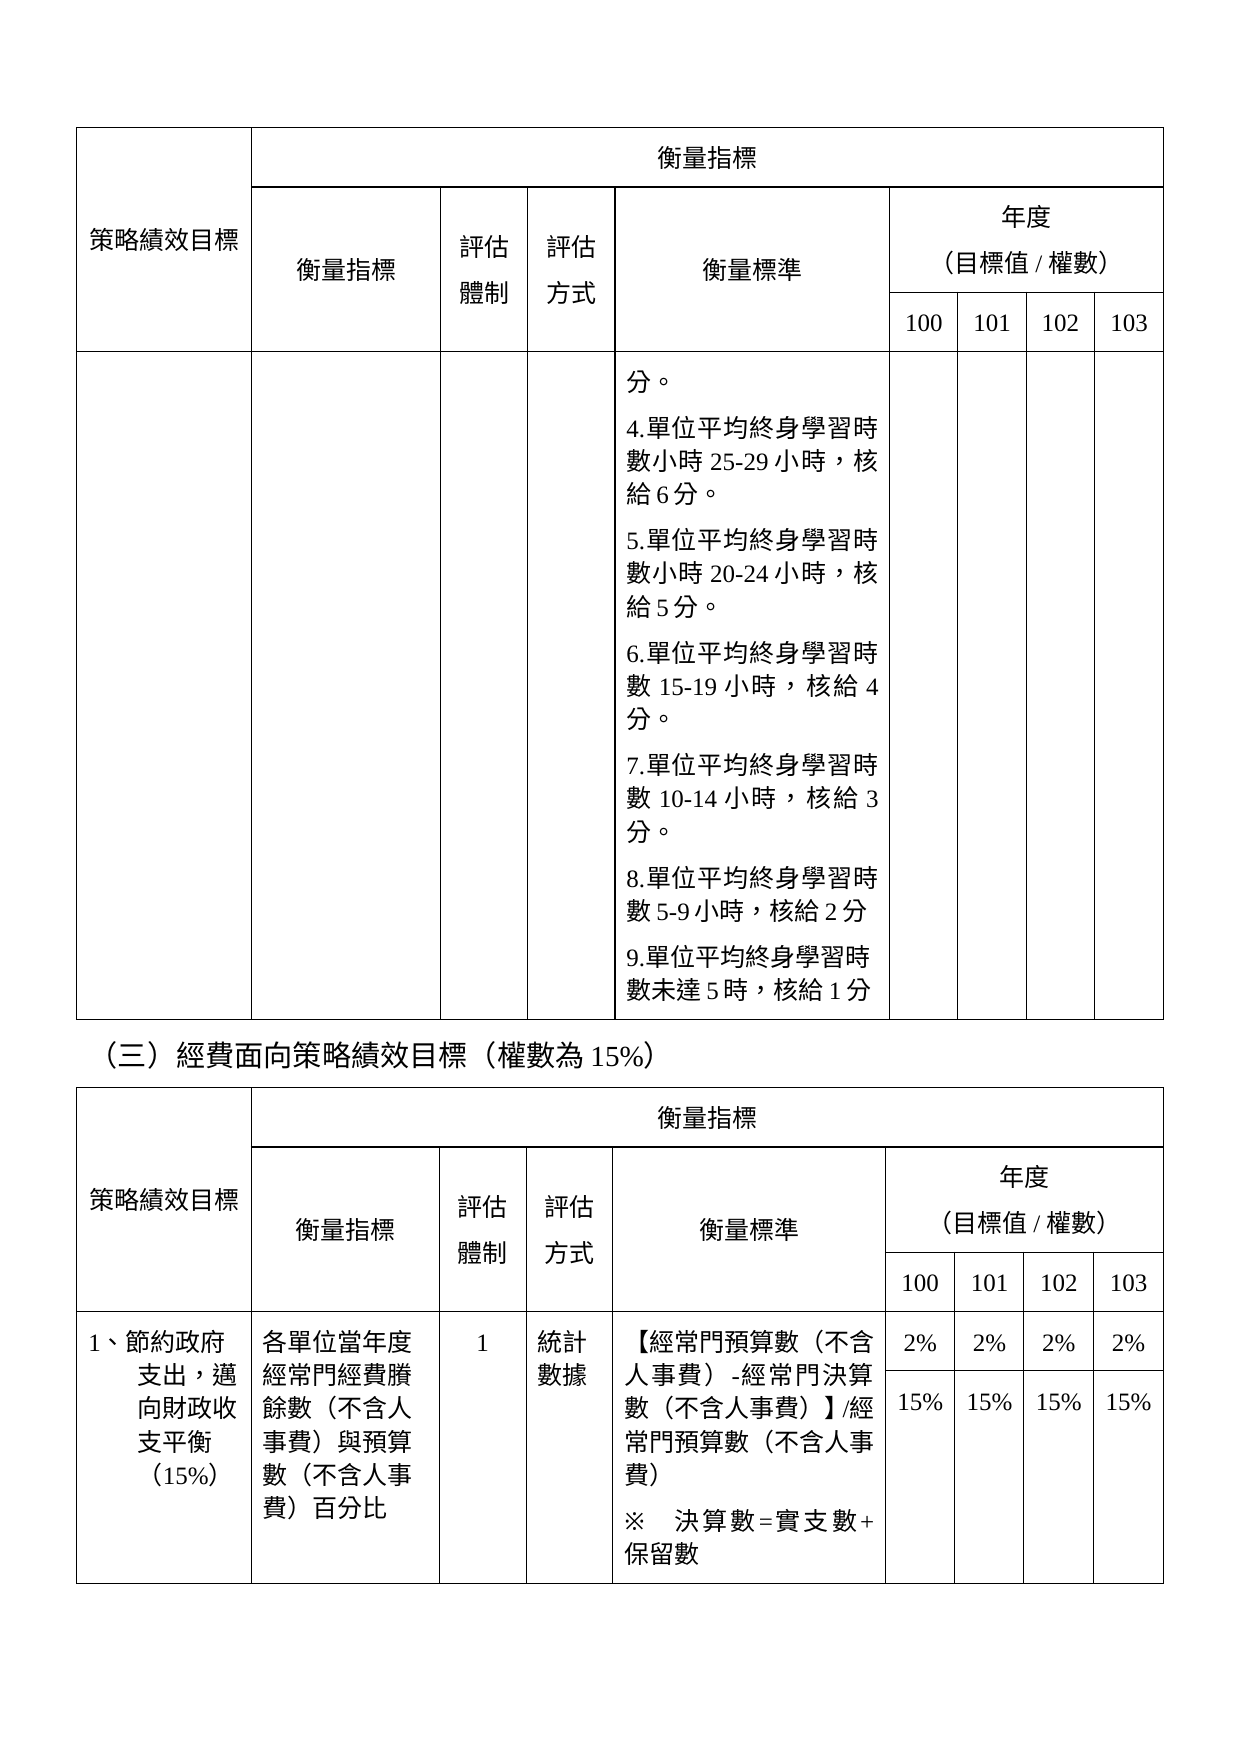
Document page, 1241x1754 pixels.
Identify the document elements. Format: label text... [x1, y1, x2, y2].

table_cell 衡量指標 [252, 1148, 439, 1311]
table_cell 衡量標準 [613, 1148, 885, 1311]
table_header 策略績效目標 [77, 128, 251, 351]
table_cell 2% [955, 1312, 1023, 1370]
table_cell [1095, 352, 1163, 1019]
table_cell 【經常門預算數（不含人事費）-經常門決算數（不含人事費）】/經常門預算數（不含人事費） ※ 決算數=實支數+保留數 [613, 1312, 885, 1583]
table_cell 15% [1094, 1371, 1163, 1583]
table_cell 100 [886, 1253, 954, 1311]
table_cell [890, 352, 957, 1019]
table_cell [77, 352, 251, 1019]
table_cell 102 [1024, 1253, 1093, 1311]
table_header 策略績效目標 [77, 1088, 251, 1311]
table_cell 101 [955, 1253, 1023, 1311]
table_cell 2% [1094, 1312, 1163, 1370]
text （三）經費面向策略績效目標（權數為15%） [88, 1032, 1152, 1074]
table_cell 101 [958, 293, 1026, 351]
table_cell 衡量指標 [252, 188, 440, 351]
table_cell 100 [890, 293, 957, 351]
table_cell 各單位當年度經常門經費賸餘數（不含人事費）與預算數（不含人事費）百分比 [252, 1312, 439, 1583]
table_cell 15% [955, 1371, 1023, 1583]
table_header 衡量指標 [252, 128, 1163, 186]
table_cell [441, 352, 527, 1019]
table_cell [528, 352, 614, 1019]
table_cell 102 [1027, 293, 1094, 351]
table_cell 103 [1095, 293, 1163, 351]
table_cell 2% [1024, 1312, 1093, 1370]
table_cell 15% [1024, 1371, 1093, 1583]
table_cell 2% [886, 1312, 954, 1370]
table_cell 103 [1094, 1253, 1163, 1311]
table_cell 衡量標準 [616, 188, 889, 351]
table_cell 評估 體制 [441, 188, 527, 351]
table_cell [958, 352, 1026, 1019]
table_cell [252, 352, 440, 1019]
table_cell 統計數據 [527, 1312, 612, 1583]
table_cell 節約政府支出，邁向財政收支平衡（15%） [77, 1312, 251, 1583]
table_cell 評估 體制 [440, 1148, 526, 1311]
table_cell 評估 方式 [528, 188, 614, 351]
table_header 衡量指標 [252, 1088, 1163, 1146]
table_cell 年度 （目標值 / 權數） [890, 188, 1163, 292]
table_cell 1 [440, 1312, 526, 1583]
table_cell 15% [886, 1371, 954, 1583]
table_cell [1027, 352, 1094, 1019]
table_cell 評估 方式 [527, 1148, 612, 1311]
table_cell 分。 4.單位平均終身學習時數小時25-29小時，核給6分。 5.單位平均終身學習時數小時20-24小時，核給5分。 6.單位平均終身學習時數15-19小時，核給4分。 7.單位平均終身學習時數10-14小時，核給3分。 8.單位平均終身學習時數5-9小時，核給2分 9.單位平均終身學習時數未達5時，核給1分 [616, 352, 889, 1019]
table_cell 年度 （目標值 / 權數） [886, 1148, 1163, 1252]
